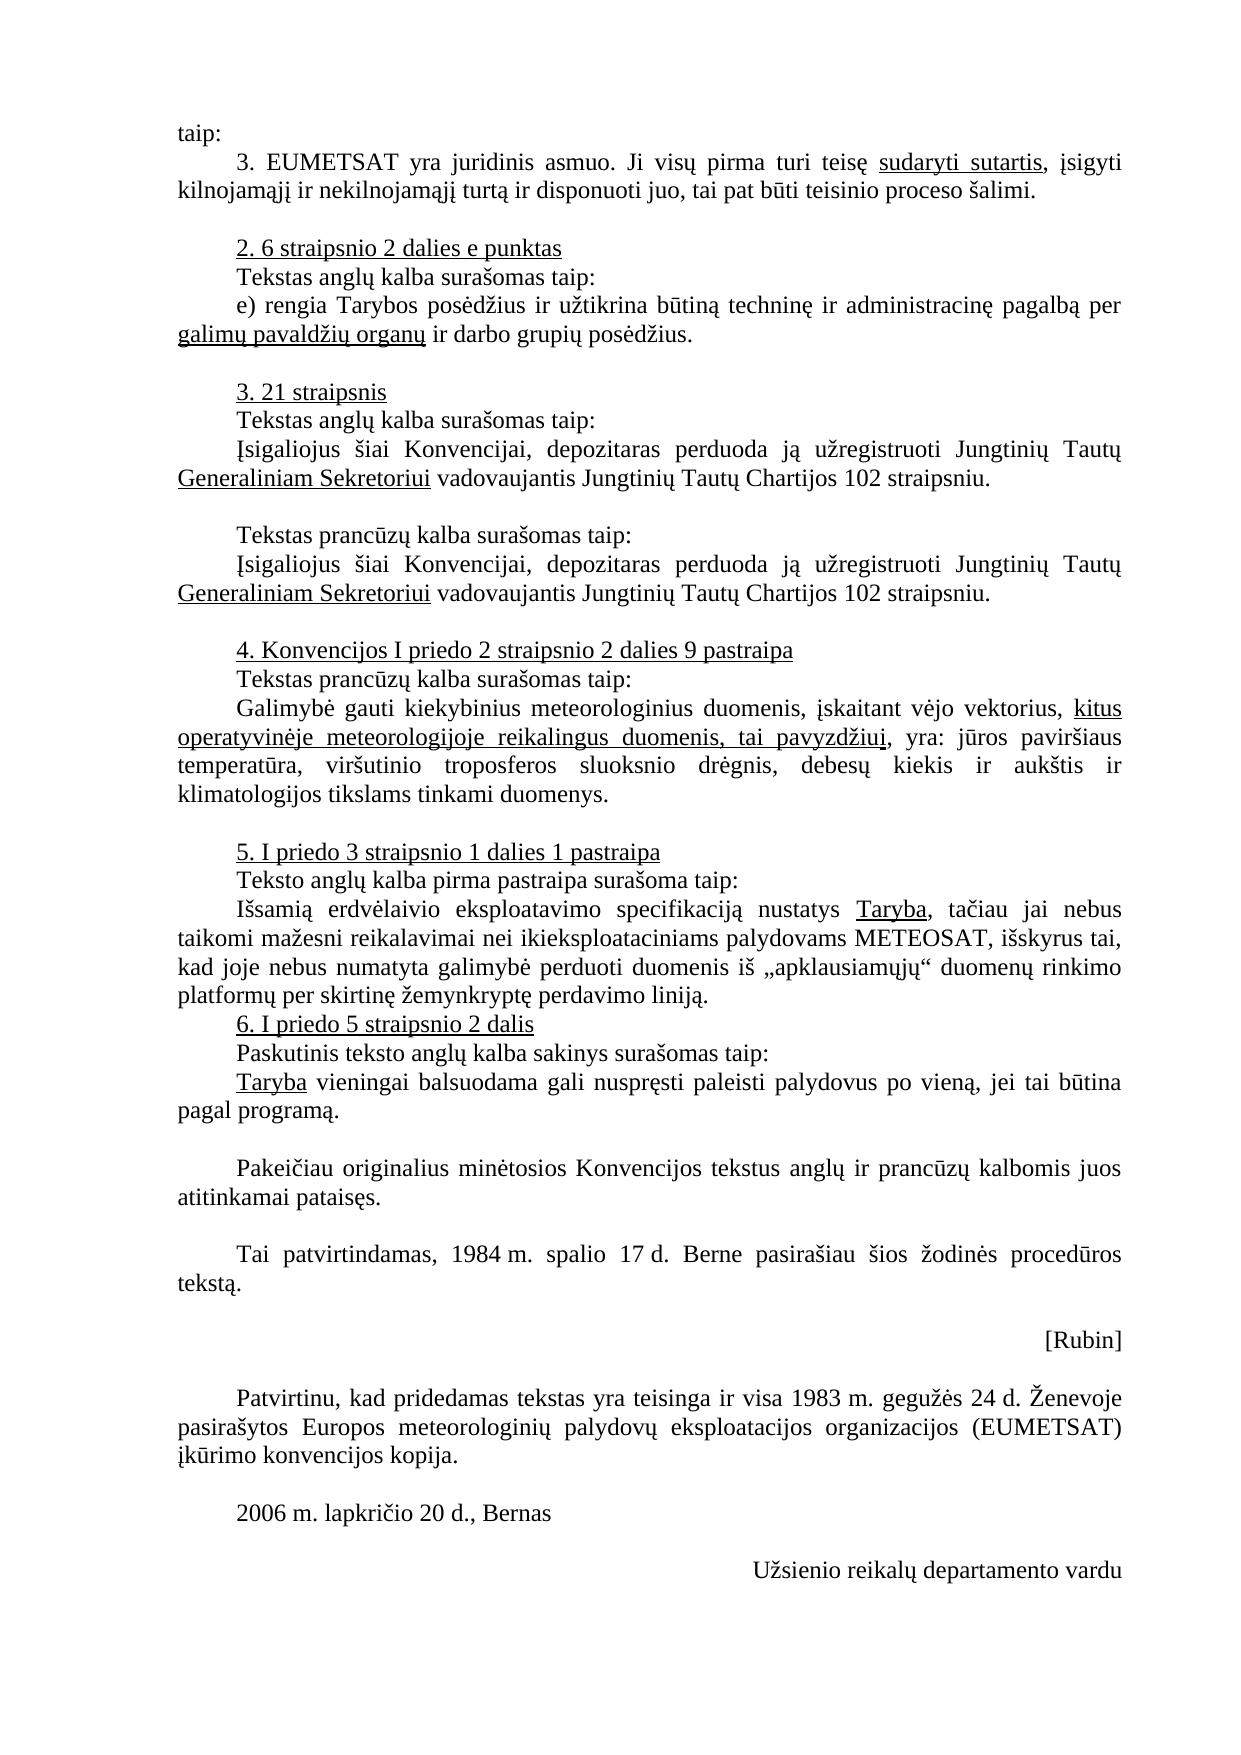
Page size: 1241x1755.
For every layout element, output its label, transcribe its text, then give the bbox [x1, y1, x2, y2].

text [Rubin] [177, 1326, 1122, 1354]
text Įsigaliojus šiai Konvencijai, depozitaras perduoda ją užregistruoti Jungtinių Tautų Generaliniam Sekretoriui vadovaujantis Jungtinių Tautų Chartijos 102 straipsniu. [177, 549, 1122, 607]
text Užsienio reikalų departamento vardu [177, 1556, 1122, 1584]
text 3. EUMETSAT yra juridinis asmuo. Ji visų pirma turi teisę sudaryti sutartis, įsigyti kilnojamąjį ir nekilnojamąjį turtą ir disponuoti juo, tai pat būti teisinio proceso šalimi. [177, 147, 1122, 204]
text Tekstas prancūzų kalba surašomas taip: [177, 521, 1122, 549]
text Teksto anglų kalba pirma pastraipa surašoma taip: [177, 866, 1122, 894]
text e) rengia Tarybos posėdžius ir užtikrina būtiną techninę ir administracinę pagalbą per galimų pavaldžių organų ir darbo grupių posėdžius. [177, 291, 1122, 348]
text Tekstas anglų kalba surašomas taip: [177, 262, 1122, 291]
text 2006 m. lapkričio 20 d., Bernas [177, 1498, 1122, 1527]
text Paskutinis teksto anglų kalba sakinys surašomas taip: [177, 1038, 1122, 1067]
text 2. 6 straipsnio 2 dalies e punktas [177, 233, 1122, 262]
text taip: [177, 118, 1122, 147]
text Įsigaliojus šiai Konvencijai, depozitaras perduoda ją užregistruoti Jungtinių Tautų Generaliniam Sekretoriui vadovaujantis Jungtinių Tautų Chartijos 102 straipsniu. [177, 434, 1122, 492]
text 4. Konvencijos I priedo 2 straipsnio 2 dalies 9 pastraipa [177, 636, 1122, 664]
text Taryba vieningai balsuodama gali nuspręsti paleisti palydovus po vieną, jei tai būtina pagal programą. [177, 1067, 1122, 1124]
text 6. I priedo 5 straipsnio 2 dalis [177, 1009, 1122, 1038]
text Išsamią erdvėlaivio eksploatavimo specifikaciją nustatys Taryba, tačiau jai nebus taikomi mažesni reikalavimai nei ikieksploataciniams palydovams METEOSAT, išskyrus tai, kad joje nebus numatyta galimybė perduoti duomenis iš „apklausiamųjų“ duomenų rinkimo platformų per skirtinę žemynkryptę perdavimo liniją. [177, 894, 1122, 1009]
text Galimybė gauti kiekybinius meteorologinius duomenis, įskaitant vėjo vektorius, kitus operatyvinėje meteorologijoje reikalingus duomenis, tai pavyzdžiui, yra: jūros paviršiaus temperatūra, viršutinio troposferos sluoksnio drėgnis, debesų kiekis ir aukštis ir klimatologijos tikslams tinkami duomenys. [177, 693, 1122, 808]
text 3. 21 straipsnis [177, 377, 1122, 406]
text Tekstas prancūzų kalba surašomas taip: [177, 664, 1122, 693]
text Tekstas anglų kalba surašomas taip: [177, 406, 1122, 434]
text Tai patvirtindamas, 1984 m. spalio 17 d. Berne pasirašiau šios žodinės procedūros tekstą. [177, 1239, 1122, 1297]
text 5. I priedo 3 straipsnio 1 dalies 1 pastraipa [177, 837, 1122, 866]
text Pakeičiau originalius minėtosios Konvencijos tekstus anglų ir prancūzų kalbomis juos atitinkamai pataisęs. [177, 1153, 1122, 1211]
text Patvirtinu, kad pridedamas tekstas yra teisinga ir visa 1983 m. gegužės 24 d. Ženevoje pasirašytos Europos meteorologinių palydovų eksploatacijos organizacijos (EUMETSAT) įkūrimo konvencijos kopija. [177, 1383, 1122, 1469]
